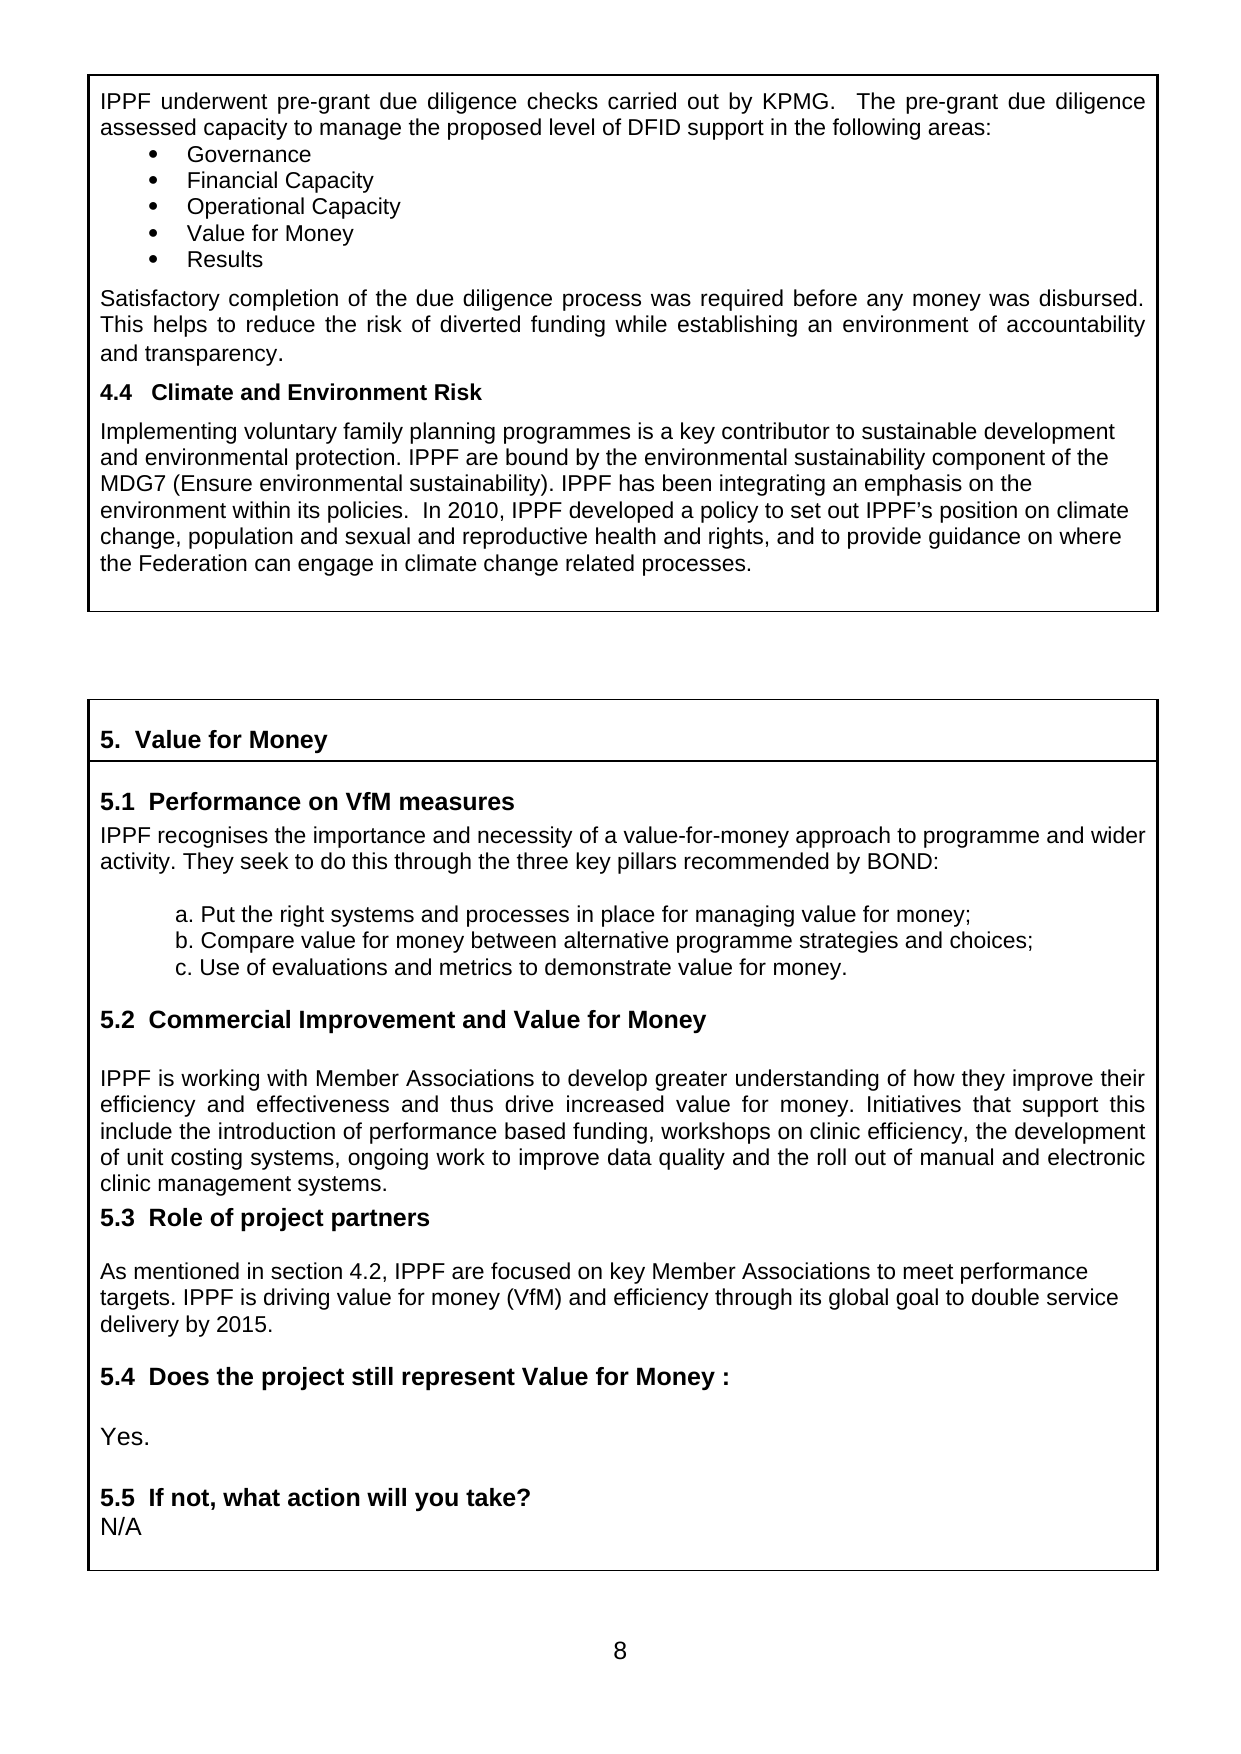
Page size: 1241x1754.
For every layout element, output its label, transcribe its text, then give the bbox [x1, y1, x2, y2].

table_cell 5.1 Performance on VfM measures IPPF recognises the importance and necessity of a value-for-money approach to programme and wider activity. They seek to do this through the three key pillars recommended by BOND: a. Put the right systems and processes in place for managing value for money; b. Compare value for money between alternative programme strategies and choices; c. Use of evaluations and metrics to demonstrate value for money. 5.2 Commercial Improvement and Value for Money IPPF is working with Member Associations to develop greater understanding of how they improve their efficiency and effectiveness and thus drive increased value for money. Initiatives that support this include the introduction of performance based funding, workshops on clinic efficiency, the development of unit costing systems, ongoing work to improve data quality and the roll out of manual and electronic clinic management systems. 5.3 Role of project partners As mentioned in section 4.2, IPPF are focused on key Member Associations to meet performance targets. IPPF is driving value for money (VfM) and efficiency through its global goal to double service delivery by 2015. 5.4 Does the project still represent Value for Money : Yes. If not, what action will you take? N/A [90, 762, 1156, 1570]
table_cell IPPF underwent pre-grant due diligence checks carried out by KPMG. The pre-grant due diligence assessed capacity to manage the proposed level of DFID support in the following areas: Governance Financial Capacity Operational Capacity Value for Money Results Satisfactory completion of the due diligence process was required before any money was disbursed. This helps to reduce the risk of diverted funding while establishing an environment of accountability and transparency. 4.4 Climate and Environment Risk Implementing voluntary family planning programmes is a key contributor to sustainable development and environmental protection. IPPF are bound by the environmental sustainability component of the MDG7 (Ensure environmental sustainability). IPPF has been integrating an emphasis on the environment within its policies. In 2010, IPPF developed a policy to set out IPPF’s position on climate change, population and sexual and reproductive health and rights, and to provide guidance on where the Federation can engage in climate change related processes. [90, 76, 1156, 611]
table_header 5. Value for Money [90, 700, 1156, 760]
